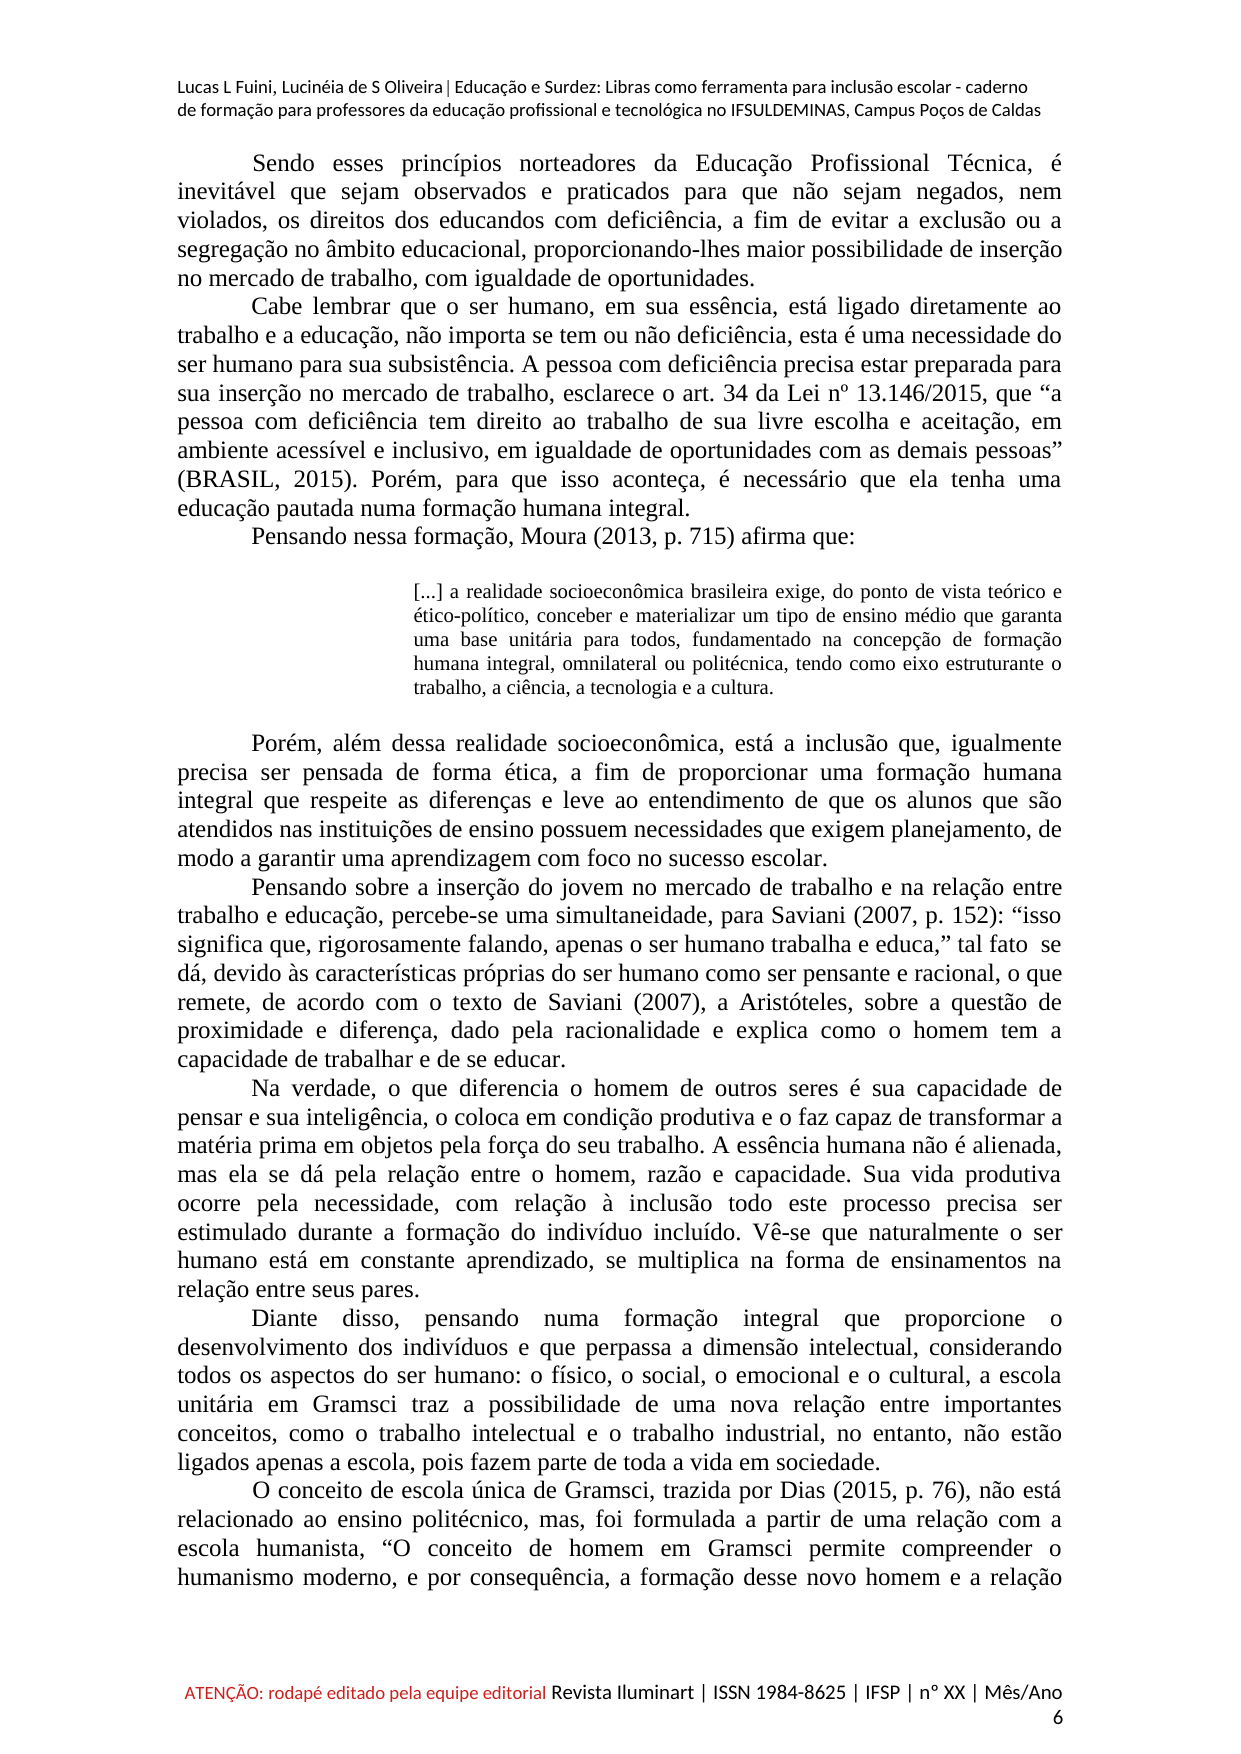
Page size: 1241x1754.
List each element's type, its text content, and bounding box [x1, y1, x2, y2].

text [...] a realidade socioeconômica brasileira exige, do ponto de vista teórico e ético-político, conceber e materializar um tipo de ensino médio que garanta uma base unitária para todos, fundamentado na concepção de formação humana integral, omnilateral ou politécnica, tendo como eixo estruturante o trabalho, a ciência, a tecnologia e a cultura. [413, 579, 1063, 699]
text Porém, além dessa realidade socioeconômica, está a inclusão que, igualmente precisa ser pensada de forma ética, a fim de proporcionar uma formação humana integral que respeite as diferenças e leve ao entendimento de que os alunos que são atendidos nas instituições de ensino possuem necessidades que exigem planejamento, de modo a garantir uma aprendizagem com foco no sucesso escolar. [177, 728, 1063, 872]
text Pensando nessa formação, Moura (2013, p. 715) afirma que: [177, 521, 1063, 550]
text Cabe lembrar que o ser humano, em sua essência, está ligado diretamente ao trabalho e a educação, não importa se tem ou não deficiência, esta é uma necessidade do ser humano para sua subsistência. A pessoa com deficiência precisa estar preparada para sua inserção no mercado de trabalho, esclarece o art. 34 da Lei nº 13.146/2015, que “a pessoa com deficiência tem direito ao trabalho de sua livre escolha e aceitação, em ambiente acessível e inclusivo, em igualdade de oportunidades com as demais pessoas” (BRASIL, 2015). Porém, para que isso aconteça, é necessário que ela tenha uma educação pautada numa formação humana integral. [177, 291, 1063, 521]
text Pensando sobre a inserção do jovem no mercado de trabalho e na relação entre trabalho e educação, percebe-se uma simultaneidade, para Saviani (2007, p. 152): “isso significa que, rigorosamente falando, apenas o ser humano trabalha e educa,” tal fato se dá, devido às características próprias do ser humano como ser pensante e racional, o que remete, de acordo com o texto de Saviani (2007), a Aristóteles, sobre a questão de proximidade e diferença, dado pela racionalidade e explica como o homem tem a capacidade de trabalhar e de se educar. [177, 872, 1063, 1073]
list Sendo esses princípios norteadores da Educação Profissional Técnica, é inevitável que sejam observados e praticados para que não sejam negados, nem violados, os direitos dos educandos com deficiência, a fim de evitar a exclusão ou a segregação no âmbito educacional, proporcionando-lhes maior possibilidade de inserção no mercado de trabalho, com igualdade de oportunidades. [177, 148, 1063, 291]
list O conceito de escola única de Gramsci, trazida por Dias (2015, p. 76), não está relacionado ao ensino politécnico, mas, foi formulada a partir de uma relação com a escola humanista, “O conceito de homem em Gramsci permite compreender o humanismo moderno, e por consequência, a formação desse novo homem e a relação [177, 1475, 1063, 1590]
text Na verdade, o que diferencia o homem de outros seres é sua capacidade de pensar e sua inteligência, o coloca em condição produtiva e o faz capaz de transformar a matéria prima em objetos pela força do seu trabalho. A essência humana não é alienada, mas ela se dá pela relação entre o homem, razão e capacidade. Sua vida produtiva ocorre pela necessidade, com relação à inclusão todo este processo precisa ser estimulado durante a formação do indivíduo incluído. Vê-se que naturalmente o ser humano está em constante aprendizado, se multiplica na forma de ensinamentos na relação entre seus pares. [177, 1073, 1063, 1303]
text Diante disso, pensando numa formação integral que proporcione o desenvolvimento dos indivíduos e que perpassa a dimensão intelectual, considerando todos os aspectos do ser humano: o físico, o social, o emocional e o cultural, a escola unitária em Gramsci traz a possibilidade de uma nova relação entre importantes conceitos, como o trabalho intelectual e o trabalho industrial, no entanto, não estão ligados apenas a escola, pois fazem parte de toda a vida em sociedade. [177, 1303, 1063, 1475]
